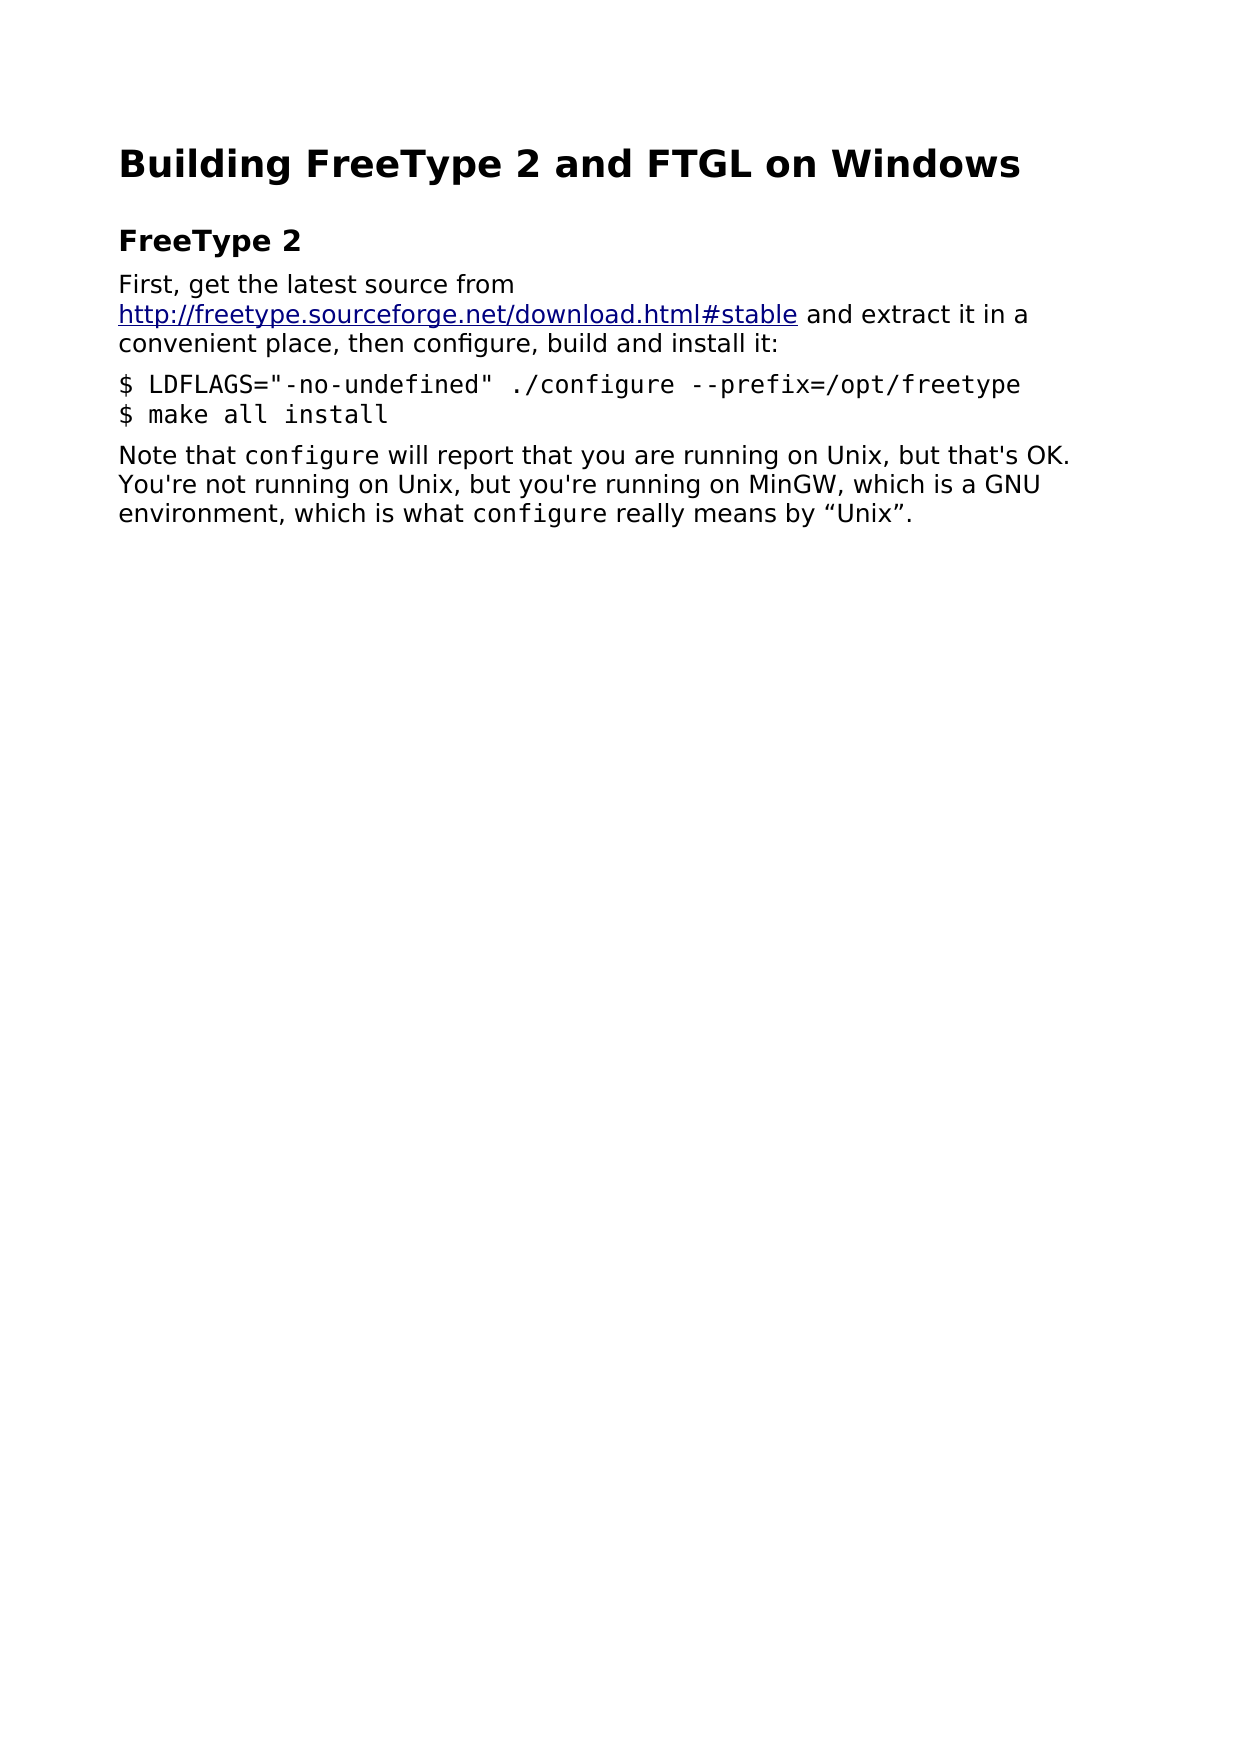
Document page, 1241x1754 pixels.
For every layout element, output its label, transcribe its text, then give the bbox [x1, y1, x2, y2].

subtitle Building FreeType 2 and FTGL on Windows [118, 143, 1122, 187]
text Note that configure will report that you are running on Unix, but that's OK. You're not running on Unix, but you're running on MinGW, which is a GNU environment, which is what configure really means by “Unix”. [118, 441, 1122, 528]
text First, get the latest source from http://freetype.sourceforge.net/download.html#stable and extract it in a convenient place, then configure, build and install it: [118, 271, 1122, 358]
subtitle FreeType 2 [118, 224, 1122, 258]
text $ LDFLAGS="-no-undefined" ./configure --prefix=/opt/freetype $ make all install [118, 371, 1122, 429]
